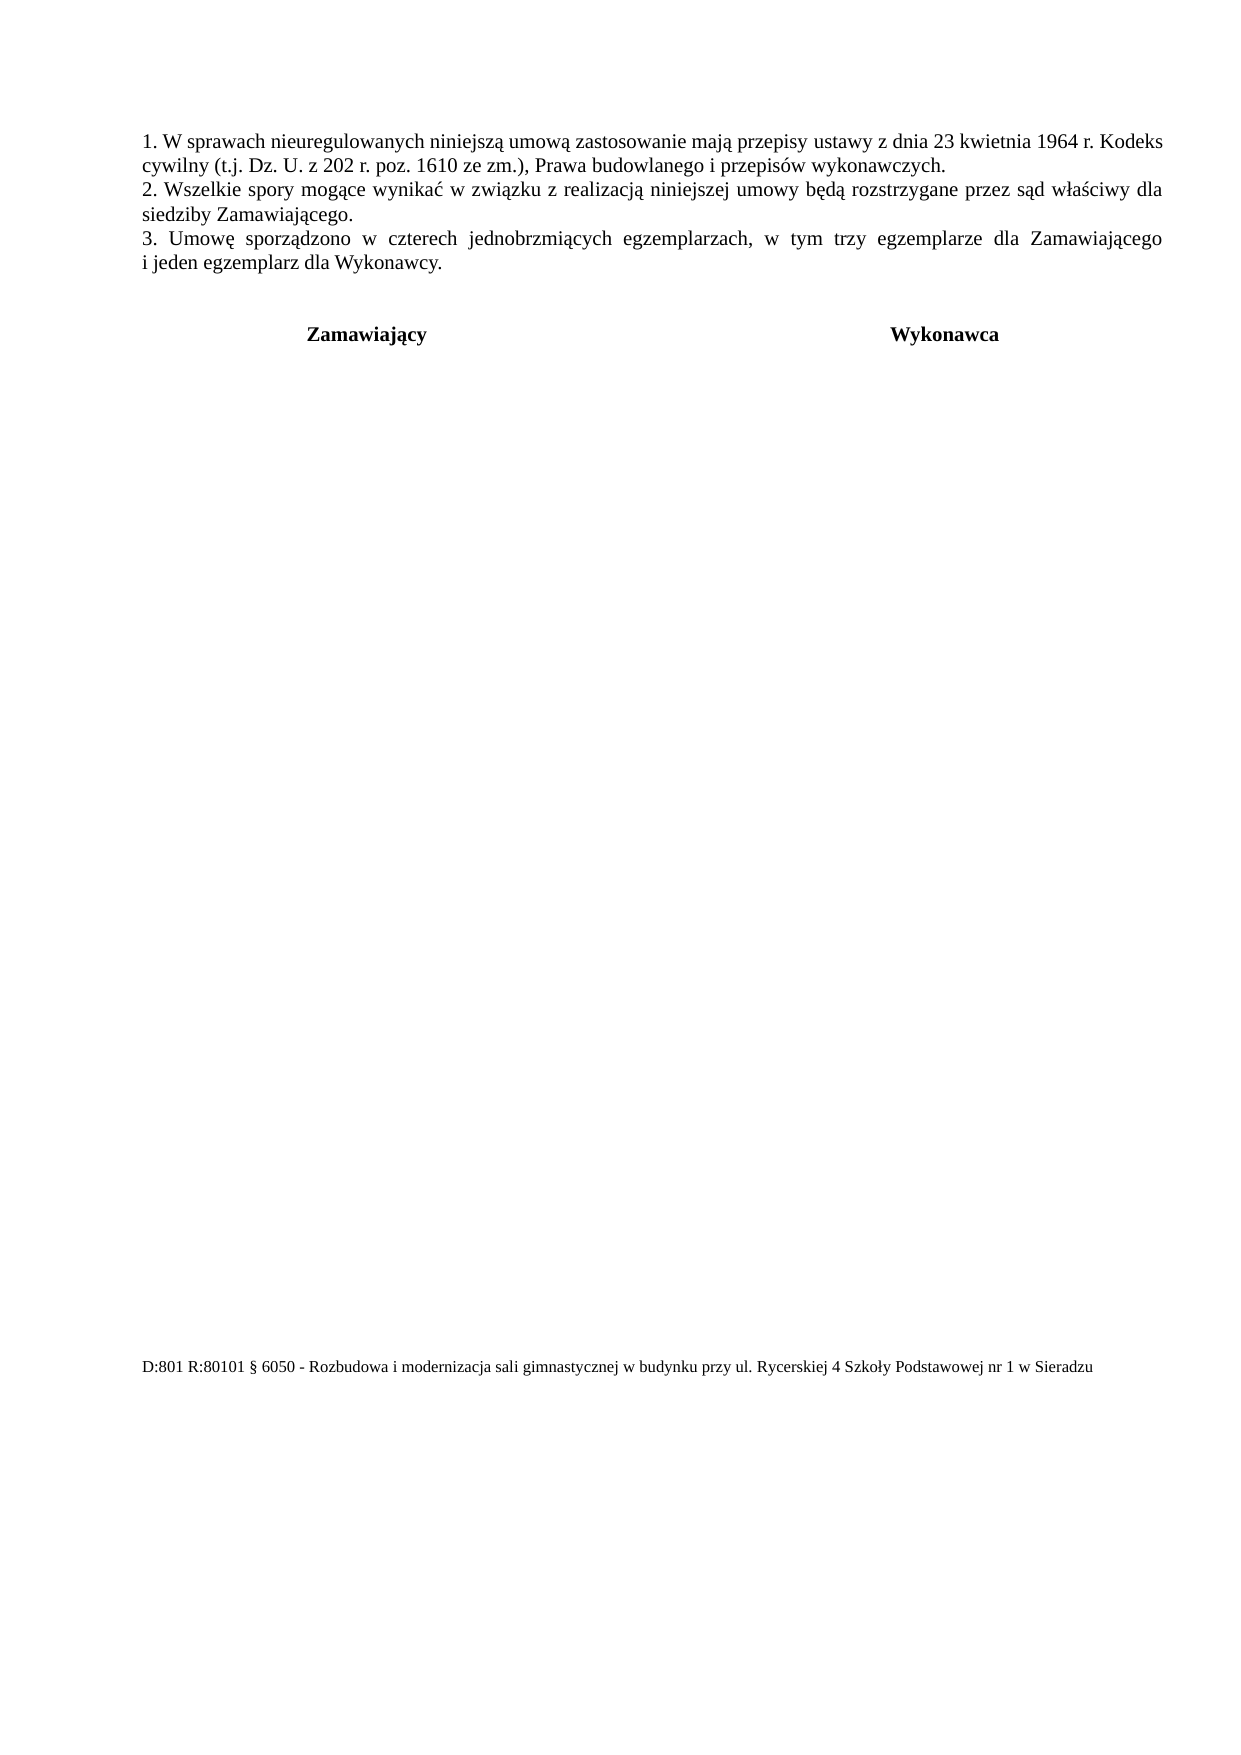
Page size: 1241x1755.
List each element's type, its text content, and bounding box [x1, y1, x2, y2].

text 2. Wszelkie spory mogące wynikać w związku z realizacją niniejszej umowy będą rozstrzygane przez sąd właściwy dla siedziby Zamawiającego. [142, 177, 1163, 226]
text D:801 R:80101 § 6050 - Rozbudowa i modernizacja sali gimnastycznej w budynku przy ul. Rycerskiej 4 Szkoły Podstawowej nr 1 w Sieradzu [142, 1357, 1163, 1376]
text Zamawiający Wykonawca [142, 322, 1163, 346]
text 3. Umowę sporządzono w czterech jednobrzmiących egzemplarzach, w tym trzy egzemplarze dla Zamawiającego i jeden egzemplarz dla Wykonawcy. [142, 226, 1163, 274]
text 1. W sprawach nieuregulowanych niniejszą umową zastosowanie mają przepisy ustawy z dnia 23 kwietnia 1964 r. Kodeks cywilny (t.j. Dz. U. z 202 r. poz. 1610 ze zm.), Prawa budowlanego i przepisów wykonawczych. [142, 129, 1163, 177]
